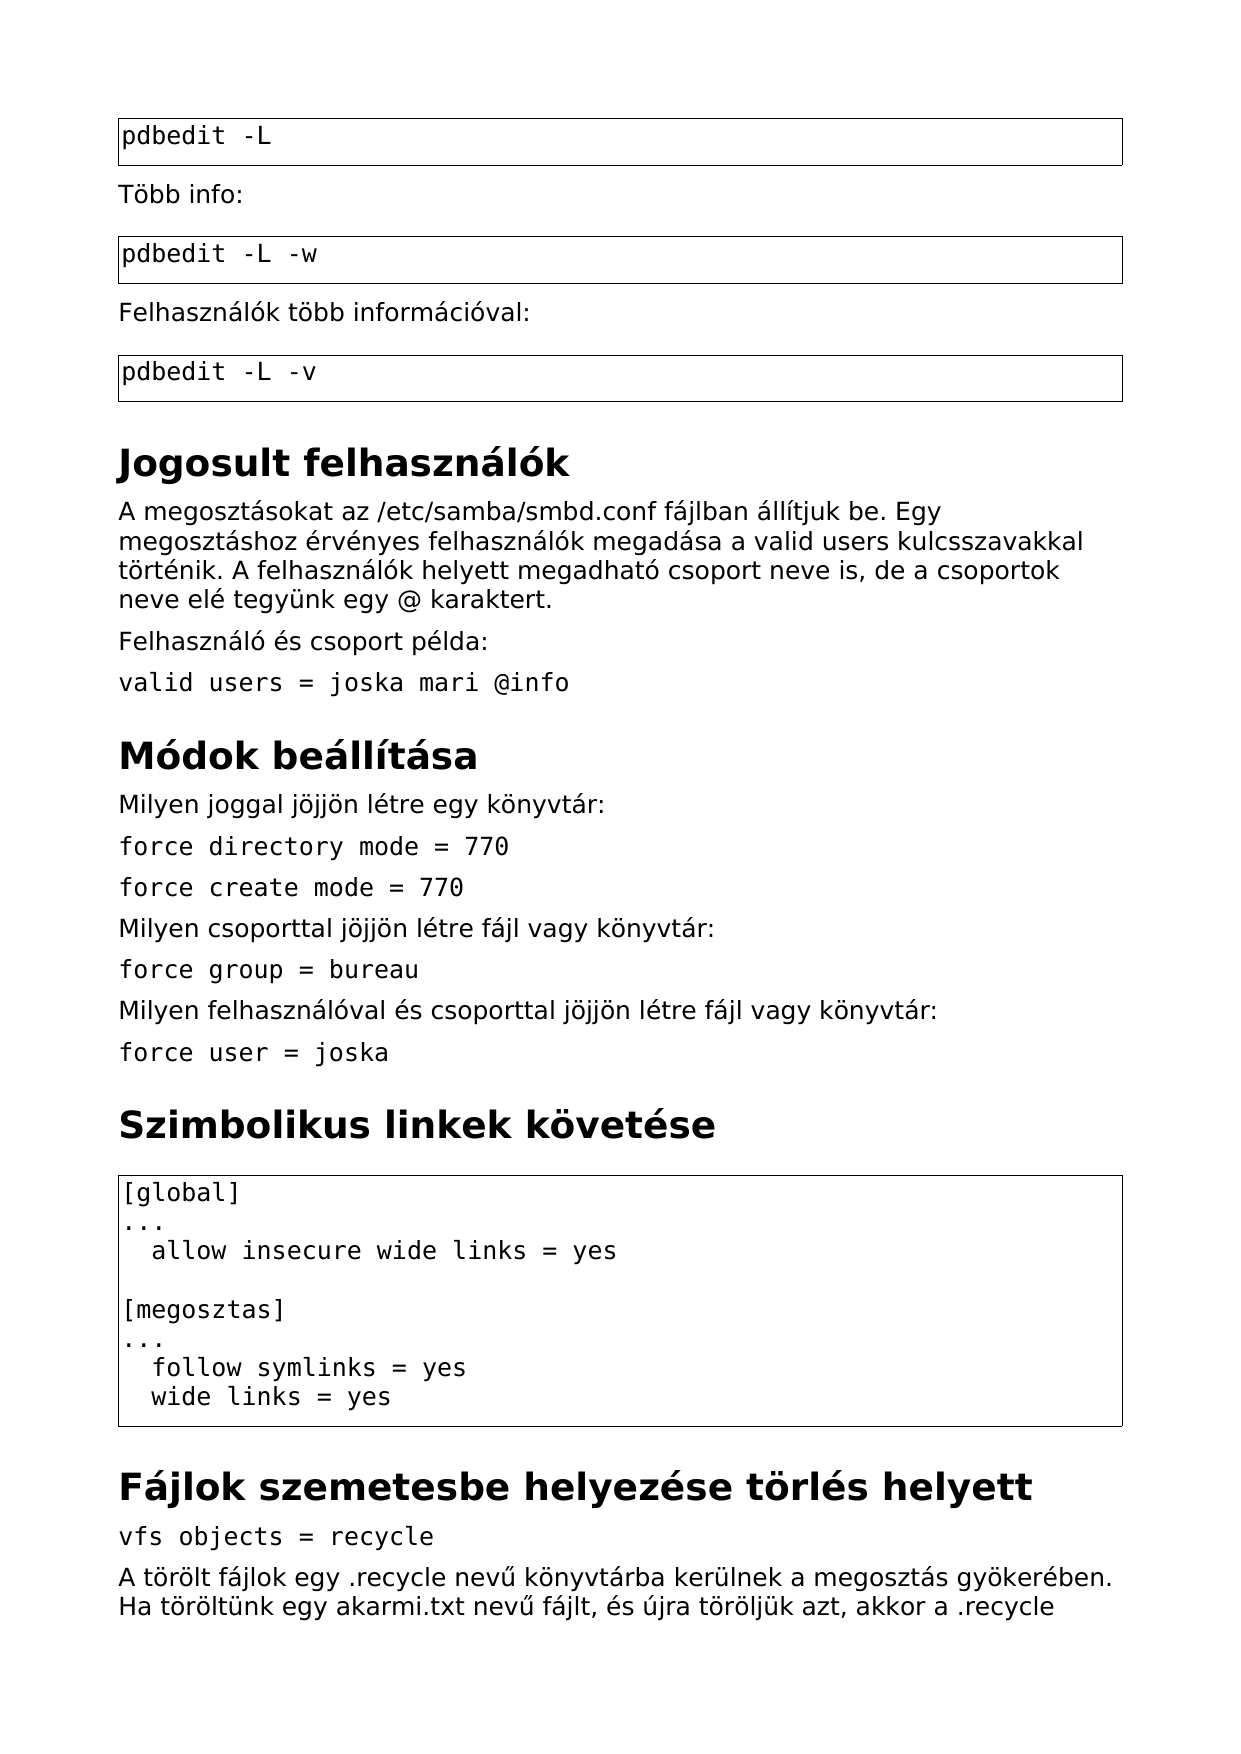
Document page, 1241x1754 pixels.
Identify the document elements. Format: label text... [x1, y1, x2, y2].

text Milyen felhasználóval és csoporttal jöjjön létre fájl vagy könyvtár: [118, 997, 1122, 1026]
table_header pdbedit -L [119, 119, 1122, 165]
subtitle Módok beállítása [118, 734, 1122, 778]
text vfs objects = recycle [118, 1522, 1122, 1551]
subtitle Jogosult felhasználók [118, 441, 1122, 485]
text Milyen joggal jöjjön létre egy könyvtár: [118, 790, 1122, 819]
text force group = bureau [118, 956, 1122, 985]
text valid users = joska mari @info [118, 668, 1122, 697]
text force directory mode = 770 [118, 832, 1122, 861]
table_header [global] ... allow insecure wide links = yes [megosztas] ... follow symlinks = yes wide links = yes [119, 1176, 1122, 1426]
table_header pdbedit -L -v [119, 356, 1122, 401]
text Felhasználó és csoport példa: [118, 627, 1122, 656]
text Felhasználók több információval: [118, 298, 1122, 327]
subtitle Szimbolikus linkek követése [118, 1104, 1122, 1148]
text force user = joska [118, 1038, 1122, 1067]
text Több info: [118, 180, 1122, 209]
text force create mode = 770 [118, 873, 1122, 902]
text A törölt fájlok egy .recycle nevű könyvtárba kerülnek a megosztás gyökerében. Ha töröltünk egy akarmi.txt nevű fájlt, és újra töröljük azt, akkor a .recycle [118, 1563, 1122, 1621]
text A megosztásokat az /etc/samba/smbd.conf fájlban állítjuk be. Egy megosztáshoz érvényes felhasználók megadása a valid users kulcsszavakkal történik. A felhasználók helyett megadható csoport neve is, de a csoportok neve elé tegyünk egy @ karaktert. [118, 497, 1122, 614]
text Milyen csoporttal jöjjön létre fájl vagy könyvtár: [118, 914, 1122, 943]
table_header pdbedit -L -w [119, 237, 1122, 283]
subtitle Fájlok szemetesbe helyezése törlés helyett [118, 1466, 1122, 1510]
